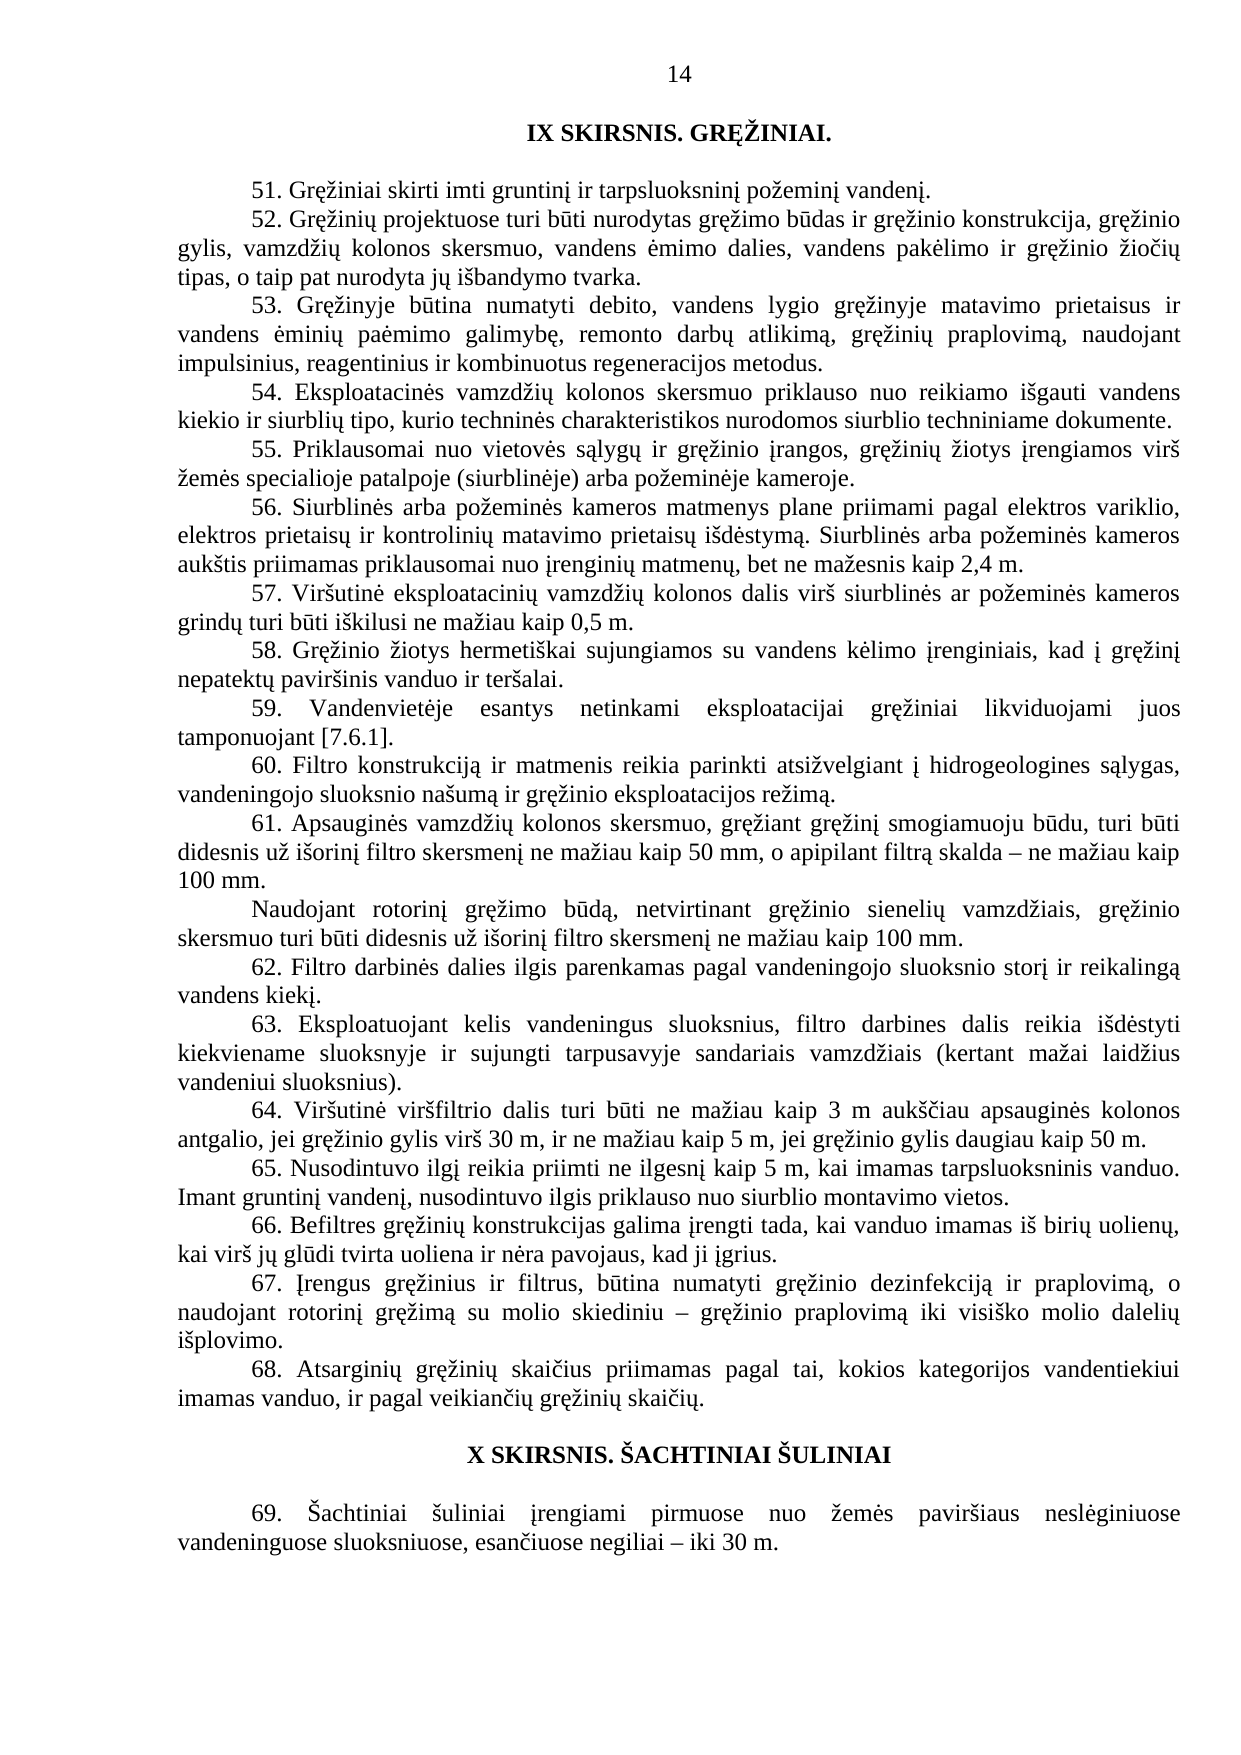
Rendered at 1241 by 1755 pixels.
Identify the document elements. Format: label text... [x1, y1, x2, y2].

text 67. Įrengus gręžinius ir filtrus, būtina numatyti gręžinio dezinfekciją ir praplovimą, o naudojant rotorinį gręžimą su molio skiediniu – gręžinio praplovimą iki visiško molio dalelių išplovimo. [177, 1268, 1181, 1354]
text 62. Filtro darbinės dalies ilgis parenkamas pagal vandeningojo sluoksnio storį ir reikalingą vandens kiekį. [177, 952, 1181, 1009]
text 60. Filtro konstrukciją ir matmenis reikia parinkti atsižvelgiant į hidrogeologines sąlygas, vandeningojo sluoksnio našumą ir gręžinio eksploatacijos režimą. [177, 751, 1181, 808]
text 52. Gręžinių projektuose turi būti nurodytas gręžimo būdas ir gręžinio konstrukcija, gręžinio gylis, vamzdžių kolonos skersmuo, vandens ėmimo dalies, vandens pakėlimo ir gręžinio žiočių tipas, o taip pat nurodyta jų išbandymo tvarka. [177, 204, 1181, 291]
text 64. Viršutinė viršfiltrio dalis turi būti ne mažiau kaip 3 m aukščiau apsauginės kolonos antgalio, jei gręžinio gylis virš 30 m, ir ne mažiau kaip 5 m, jei gręžinio gylis daugiau kaip 50 m. [177, 1096, 1181, 1153]
text X SKIRSNIS. ŠACHTINIAI ŠULINIAI [177, 1441, 1181, 1469]
text IX SKIRSNIS. GRĘŽINIAI. [177, 118, 1181, 147]
text 65. Nusodintuvo ilgį reikia priimti ne ilgesnį kaip 5 m, kai imamas tarpsluoksninis vanduo. Imant gruntinį vandenį, nusodintuvo ilgis priklauso nuo siurblio montavimo vietos. [177, 1153, 1181, 1211]
text 57. Viršutinė eksploatacinių vamzdžių kolonos dalis virš siurblinės ar požeminės kameros grindų turi būti iškilusi ne mažiau kaip 0,5 m. [177, 578, 1181, 636]
text 61. Apsauginės vamzdžių kolonos skersmuo, gręžiant gręžinį smogiamuoju būdu, turi būti didesnis už išorinį filtro skersmenį ne mažiau kaip 50 mm, o apipilant filtrą skalda – ne mažiau kaip 100 mm. [177, 808, 1181, 894]
text 55. Priklausomai nuo vietovės sąlygų ir gręžinio įrangos, gręžinių žiotys įrengiamos virš žemės specialioje patalpoje (siurblinėje) arba požeminėje kameroje. [177, 434, 1181, 492]
text 56. Siurblinės arba požeminės kameros matmenys plane priimami pagal elektros variklio, elektros prietaisų ir kontrolinių matavimo prietaisų išdėstymą. Siurblinės arba požeminės kameros aukštis priimamas priklausomai nuo įrenginių matmenų, bet ne mažesnis kaip 2,4 m. [177, 492, 1181, 578]
text 59. Vandenvietėje esantys netinkami eksploatacijai gręžiniai likviduojami juos tamponuojant [7.6.1]. [177, 693, 1181, 751]
text 51. Gręžiniai skirti imti gruntinį ir tarpsluoksninį požeminį vandenį. [177, 176, 1181, 204]
text 53. Gręžinyje būtina numatyti debito, vandens lygio gręžinyje matavimo prietaisus ir vandens ėminių paėmimo galimybę, remonto darbų atlikimą, gręžinių praplovimą, naudojant impulsinius, reagentinius ir kombinuotus regeneracijos metodus. [177, 291, 1181, 377]
text 63. Eksploatuojant kelis vandeningus sluoksnius, filtro darbines dalis reikia išdėstyti kiekviename sluoksnyje ir sujungti tarpusavyje sandariais vamzdžiais (kertant mažai laidžius vandeniui sluoksnius). [177, 1009, 1181, 1096]
text Naudojant rotorinį gręžimo būdą, netvirtinant gręžinio sienelių vamzdžiais, gręžinio skersmuo turi būti didesnis už išorinį filtro skersmenį ne mažiau kaip 100 mm. [177, 894, 1181, 952]
text 66. Befiltres gręžinių konstrukcijas galima įrengti tada, kai vanduo imamas iš birių uolienų, kai virš jų glūdi tvirta uoliena ir nėra pavojaus, kad ji įgrius. [177, 1211, 1181, 1268]
text 69. Šachtiniai šuliniai įrengiami pirmuose nuo žemės paviršiaus neslėginiuose vandeninguose sluoksniuose, esančiuose negiliai – iki 30 m. [177, 1498, 1181, 1556]
text 54. Eksploatacinės vamzdžių kolonos skersmuo priklauso nuo reikiamo išgauti vandens kiekio ir siurblių tipo, kurio techninės charakteristikos nurodomos siurblio techniniame dokumente. [177, 377, 1181, 434]
text 58. Gręžinio žiotys hermetiškai sujungiamos su vandens kėlimo įrenginiais, kad į gręžinį nepatektų paviršinis vanduo ir teršalai. [177, 636, 1181, 693]
text 68. Atsarginių gręžinių skaičius priimamas pagal tai, kokios kategorijos vandentiekiui imamas vanduo, ir pagal veikiančių gręžinių skaičių. [177, 1354, 1181, 1412]
